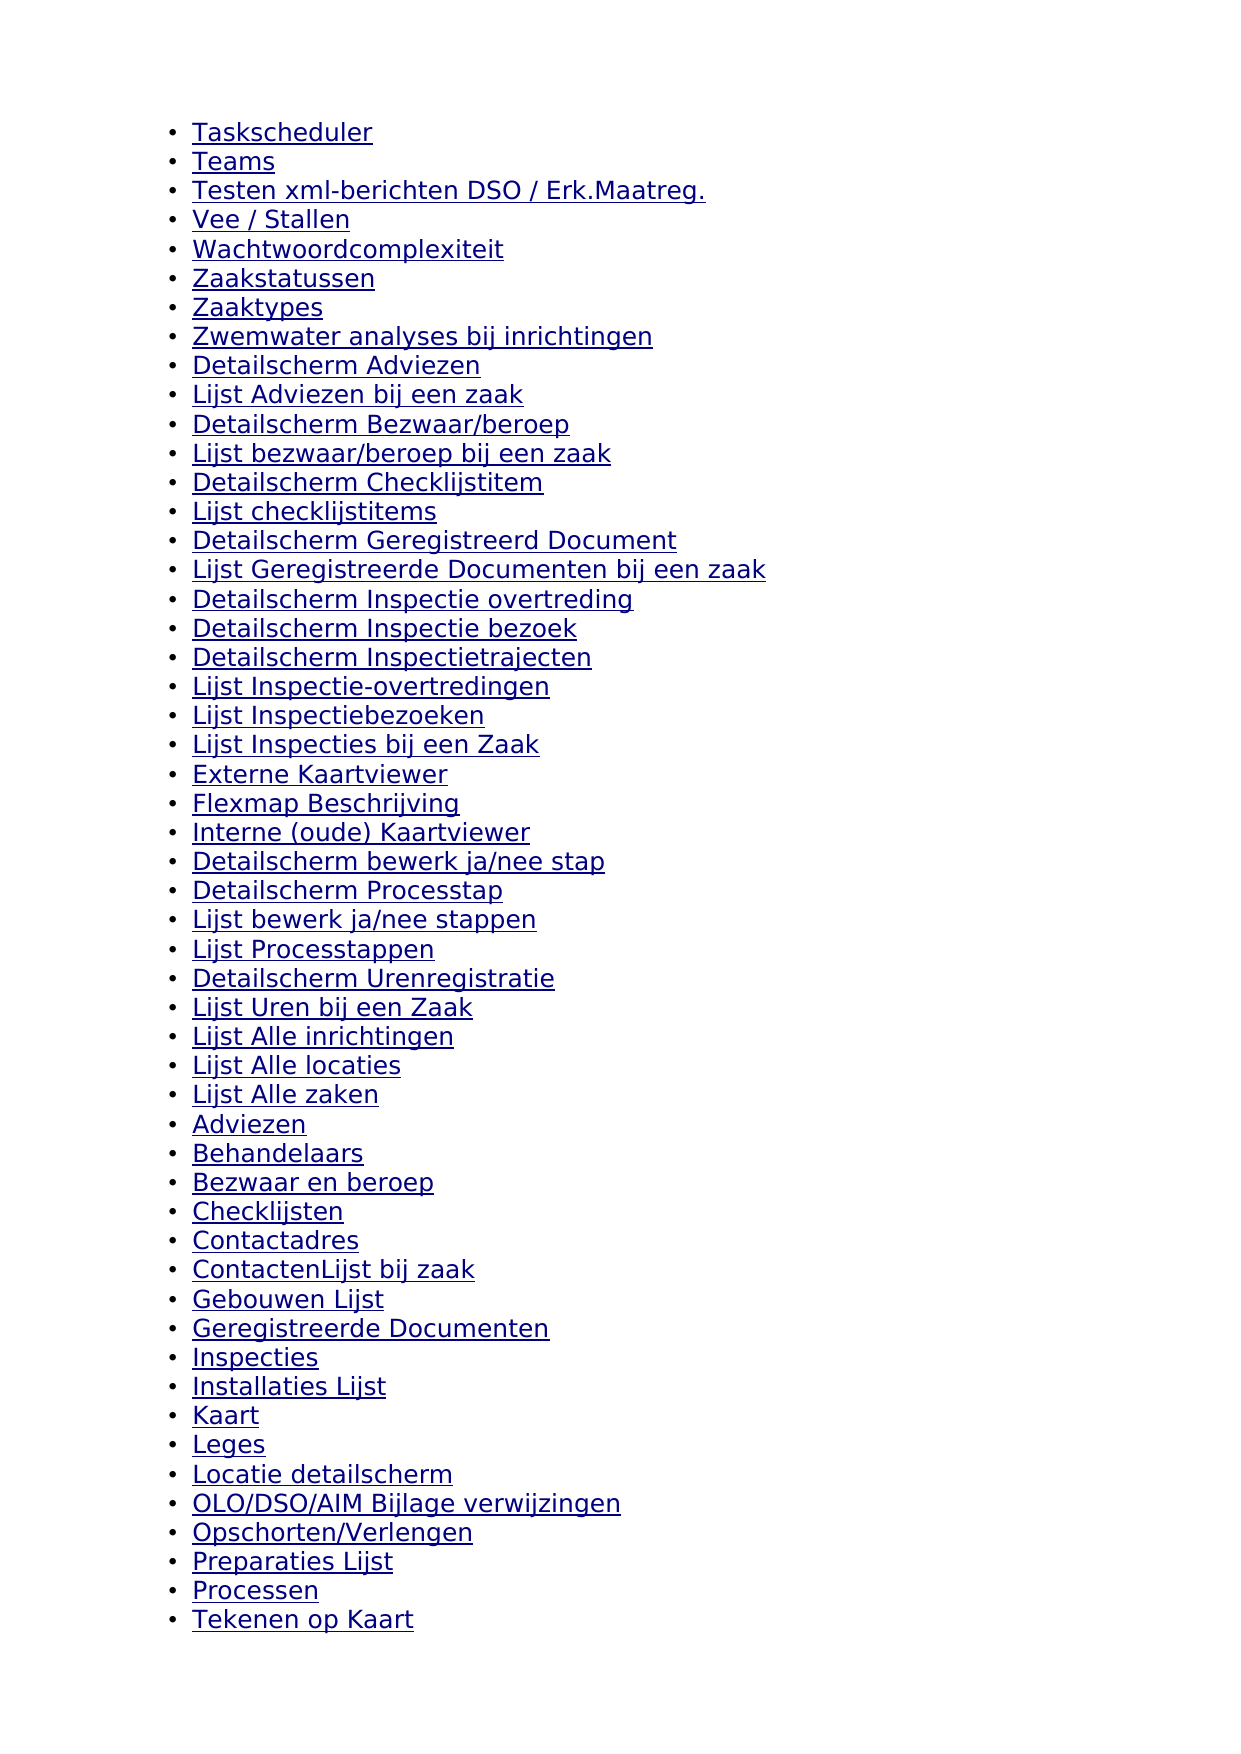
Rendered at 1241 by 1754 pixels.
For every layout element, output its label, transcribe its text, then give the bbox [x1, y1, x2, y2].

list Detailscherm bewerk ja/nee stap [177, 847, 1122, 876]
list Lijst bewerk ja/nee stappen [177, 906, 1122, 935]
list Preparaties Lijst [177, 1547, 1122, 1576]
list Zaaktypes [177, 293, 1122, 322]
list Detailscherm Geregistreerd Document [177, 526, 1122, 556]
list Lijst Alle inrichtingen [177, 1022, 1122, 1051]
list Teams [177, 147, 1122, 176]
list Lijst bezwaar/beroep bij een zaak [177, 439, 1122, 468]
list Detailscherm Inspectie bezoek [177, 614, 1122, 643]
list Lijst Alle locaties [177, 1051, 1122, 1081]
list OLO/DSO/AIM Bijlage verwijzingen [177, 1489, 1122, 1518]
list Detailscherm Checklijstitem [177, 468, 1122, 497]
list Opschorten/Verlengen [177, 1518, 1122, 1547]
list Detailscherm Adviezen [177, 351, 1122, 381]
list Adviezen [177, 1110, 1122, 1139]
list Installaties Lijst [177, 1372, 1122, 1401]
list Inspecties [177, 1343, 1122, 1372]
list Detailscherm Inspectie overtreding [177, 585, 1122, 614]
list Behandelaars [177, 1139, 1122, 1168]
list Flexmap Beschrijving [177, 789, 1122, 818]
list Bezwaar en beroep [177, 1168, 1122, 1197]
list Detailscherm Bezwaar/beroep [177, 410, 1122, 439]
list Lijst Geregistreerde Documenten bij een zaak [177, 556, 1122, 585]
list Lijst Adviezen bij een zaak [177, 381, 1122, 410]
list Testen xml-berichten DSO / Erk.Maatreg. [177, 176, 1122, 206]
list Vee / Stallen [177, 206, 1122, 235]
list Checklijsten [177, 1197, 1122, 1226]
list Taskscheduler [177, 118, 1122, 147]
list Locatie detailscherm [177, 1460, 1122, 1489]
list Lijst Uren bij een Zaak [177, 993, 1122, 1022]
list Lijst Inspectiebezoeken [177, 701, 1122, 731]
list Processen [177, 1576, 1122, 1606]
list Detailscherm Processtap [177, 876, 1122, 906]
list Tekenen op Kaart [177, 1606, 1122, 1635]
list Wachtwoordcomplexiteit [177, 235, 1122, 264]
list Detailscherm Inspectietrajecten [177, 643, 1122, 672]
list Lijst checklijstitems [177, 497, 1122, 526]
list Kaart [177, 1401, 1122, 1431]
list Contactadres [177, 1226, 1122, 1256]
list Lijst Inspecties bij een Zaak [177, 731, 1122, 760]
list ContactenLijst bij zaak [177, 1256, 1122, 1285]
list Lijst Processtappen [177, 935, 1122, 964]
list Geregistreerde Documenten [177, 1314, 1122, 1343]
list Interne (oude) Kaartviewer [177, 818, 1122, 847]
list Zwemwater analyses bij inrichtingen [177, 322, 1122, 351]
list Lijst Alle zaken [177, 1081, 1122, 1110]
list Gebouwen Lijst [177, 1285, 1122, 1314]
list Zaakstatussen [177, 264, 1122, 293]
list Leges [177, 1431, 1122, 1460]
list Lijst Inspectie-overtredingen [177, 672, 1122, 701]
list Externe Kaartviewer [177, 760, 1122, 789]
list Detailscherm Urenregistratie [177, 964, 1122, 993]
